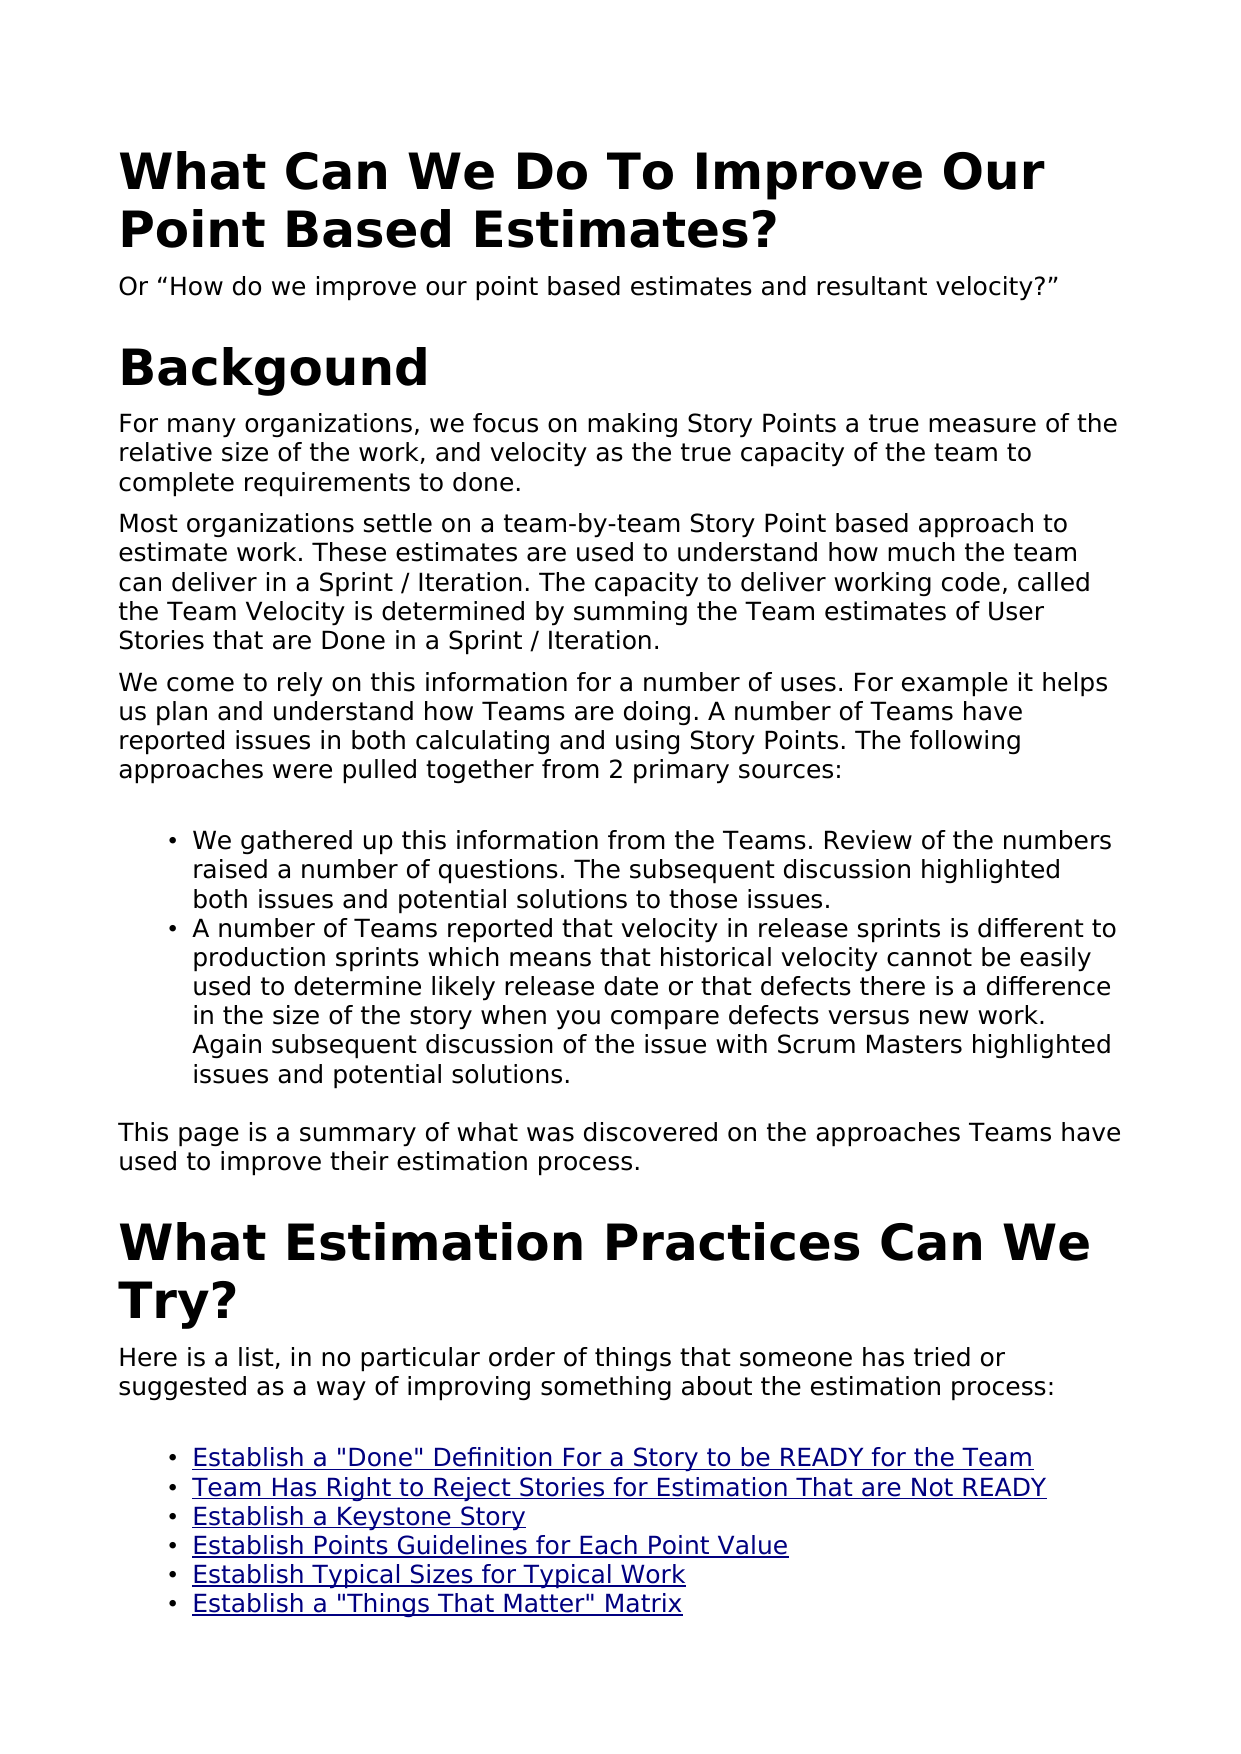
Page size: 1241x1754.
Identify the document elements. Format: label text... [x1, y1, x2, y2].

text Here is a list, in no particular order of things that someone has tried or suggested as a way of improving something about the estimation process: [118, 1343, 1122, 1402]
list Establish Typical Sizes for Typical Work [177, 1560, 1122, 1589]
list Team Has Right to Reject Stories for Estimation That are Not READY [177, 1473, 1122, 1502]
list Establish a Keystone Story [177, 1502, 1122, 1531]
text Most organizations settle on a team-by-team Story Point based approach to estimate work. These estimates are used to understand how much the team can deliver in a Sprint / Iteration. The capacity to deliver working code, called the Team Velocity is determined by summing the Team estimates of User Stories that are Done in a Sprint / Iteration. [118, 509, 1122, 655]
list A number of Teams reported that velocity in release sprints is different to production sprints which means that historical velocity cannot be easily used to determine likely release date or that defects there is a difference in the size of the story when you compare defects versus new work. Again subsequent discussion of the issue with Scrum Masters highlighted issues and potential solutions. [177, 914, 1122, 1089]
text For many organizations, we focus on making Story Points a true measure of the relative size of the work, and velocity as the true capacity of the team to complete requirements to done. [118, 409, 1122, 497]
list Establish a "Things That Matter" Matrix [177, 1589, 1122, 1618]
text This page is a summary of what was discovered on the approaches Teams have used to improve their estimation process. [118, 1118, 1122, 1177]
subtitle What Estimation Practices Can We Try? [118, 1214, 1122, 1331]
list Establish a "Done" Definition For a Story to be READY for the Team [177, 1443, 1122, 1473]
list Establish Points Guidelines for Each Point Value [177, 1531, 1122, 1560]
list We gathered up this information from the Teams. Review of the numbers raised a number of questions. The subsequent discussion highlighted both issues and potential solutions to those issues. [177, 826, 1122, 914]
subtitle What Can We Do To Improve Our Point Based Estimates? [118, 143, 1122, 259]
text Or “How do we improve our point based estimates and resultant velocity?” [118, 272, 1122, 301]
subtitle Backgound [118, 339, 1122, 397]
text We come to rely on this information for a number of uses. For example it helps us plan and understand how Teams are doing. A number of Teams have reported issues in both calculating and using Story Points. The following approaches were pulled together from 2 primary sources: [118, 668, 1122, 784]
